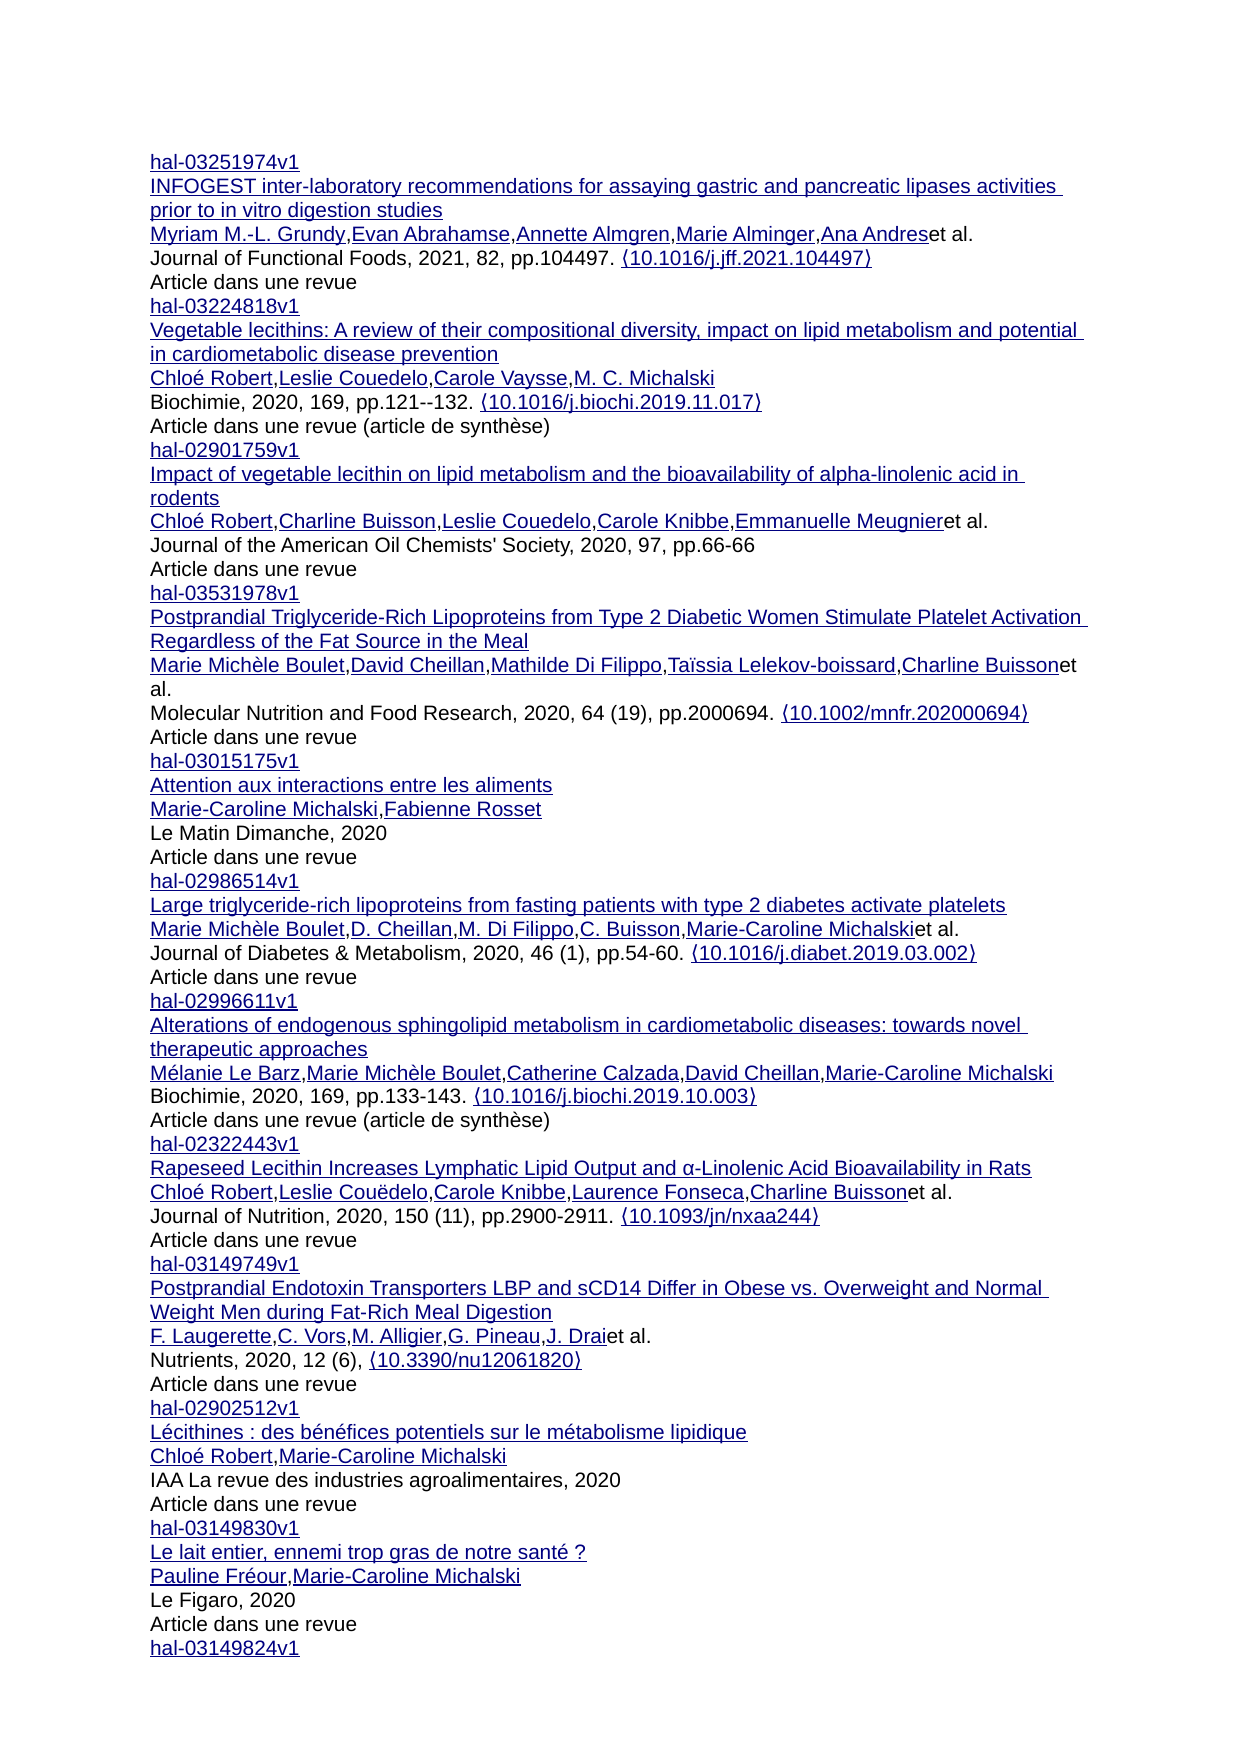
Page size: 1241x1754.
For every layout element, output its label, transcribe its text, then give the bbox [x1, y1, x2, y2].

table_cell Postprandial Triglyceride‐Rich Lipoproteins from Type 2 Diabetic Women Stimulate Platelet Activation Regardless of the Fat Source in the Meal Marie Michèle Boulet,David Cheillan,Mathilde Di Filippo,Taïssia Lelekov‐boissard,Charline Buissonet al. Molecular Nutrition and Food Research, 2020, 64 (19), pp.2000694. ⟨10.1002/mnfr.202000694⟩ Article dans une revue hal-03015175v1 [150, 605, 1090, 773]
table_cell hal-03251974v1 [150, 150, 1090, 174]
table_cell Vegetable lecithins: A review of their compositional diversity, impact on lipid metabolism and potential in cardiometabolic disease prevention Chloé Robert,Leslie Couedelo,Carole Vaysse,M. C. Michalski Biochimie, 2020, 169, pp.121--132. ⟨10.1016/j.biochi.2019.11.017⟩ Article dans une revue (article de synthèse) hal-02901759v1 [150, 318, 1090, 461]
table_cell Lécithines : des bénéfices potentiels sur le métabolisme lipidique Chloé Robert,Marie-Caroline Michalski IAA La revue des industries agroalimentaires, 2020 Article dans une revue hal-03149830v1 [150, 1420, 1090, 1539]
table_cell Rapeseed Lecithin Increases Lymphatic Lipid Output and α-Linolenic Acid Bioavailability in Rats Chloé Robert,Leslie Couëdelo,Carole Knibbe,Laurence Fonseca,Charline Buissonet al. Journal of Nutrition, 2020, 150 (11), pp.2900-2911. ⟨10.1093/jn/nxaa244⟩ Article dans une revue hal-03149749v1 [150, 1156, 1090, 1276]
table_cell Alterations of endogenous sphingolipid metabolism in cardiometabolic diseases: towards novel therapeutic approaches Mélanie Le Barz,Marie Michèle Boulet,Catherine Calzada,David Cheillan,Marie-Caroline Michalski Biochimie, 2020, 169, pp.133-143. ⟨10.1016/j.biochi.2019.10.003⟩ Article dans une revue (article de synthèse) hal-02322443v1 [150, 1013, 1090, 1156]
table_cell Attention aux interactions entre les aliments Marie-Caroline Michalski,Fabienne Rosset Le Matin Dimanche, 2020 Article dans une revue hal-02986514v1 [150, 773, 1090, 893]
table_cell Impact of vegetable lecithin on lipid metabolism and the bioavailability of alpha-linolenic acid in rodents Chloé Robert,Charline Buisson,Leslie Couedelo,Carole Knibbe,Emmanuelle Meugnieret al. Journal of the American Oil Chemists' Society, 2020, 97, pp.66-66 Article dans une revue hal-03531978v1 [150, 461, 1090, 605]
table_cell Postprandial Endotoxin Transporters LBP and sCD14 Differ in Obese vs. Overweight and Normal Weight Men during Fat-Rich Meal Digestion F. Laugerette,C. Vors,M. Alligier,G. Pineau,J. Draiet al. Nutrients, 2020, 12 (6), ⟨10.3390/nu12061820⟩ Article dans une revue hal-02902512v1 [150, 1276, 1090, 1420]
table_cell Le lait entier, ennemi trop gras de notre santé ? Pauline Fréour,Marie-Caroline Michalski Le Figaro, 2020 Article dans une revue hal-03149824v1 [150, 1540, 1090, 1659]
table_cell Large triglyceride-rich lipoproteins from fasting patients with type 2 diabetes activate platelets Marie Michèle Boulet,D. Cheillan,M. Di Filippo,C. Buisson,Marie-Caroline Michalskiet al. Journal of Diabetes & Metabolism, 2020, 46 (1), pp.54-60. ⟨10.1016/j.diabet.2019.03.002⟩ Article dans une revue hal-02996611v1 [150, 893, 1090, 1012]
table_cell INFOGEST inter-laboratory recommendations for assaying gastric and pancreatic lipases activities prior to in vitro digestion studies Myriam M.-L. Grundy,Evan Abrahamse,Annette Almgren,Marie Alminger,Ana Andreset al. Journal of Functional Foods, 2021, 82, pp.104497. ⟨10.1016/j.jff.2021.104497⟩ Article dans une revue hal-03224818v1 [150, 174, 1090, 318]
